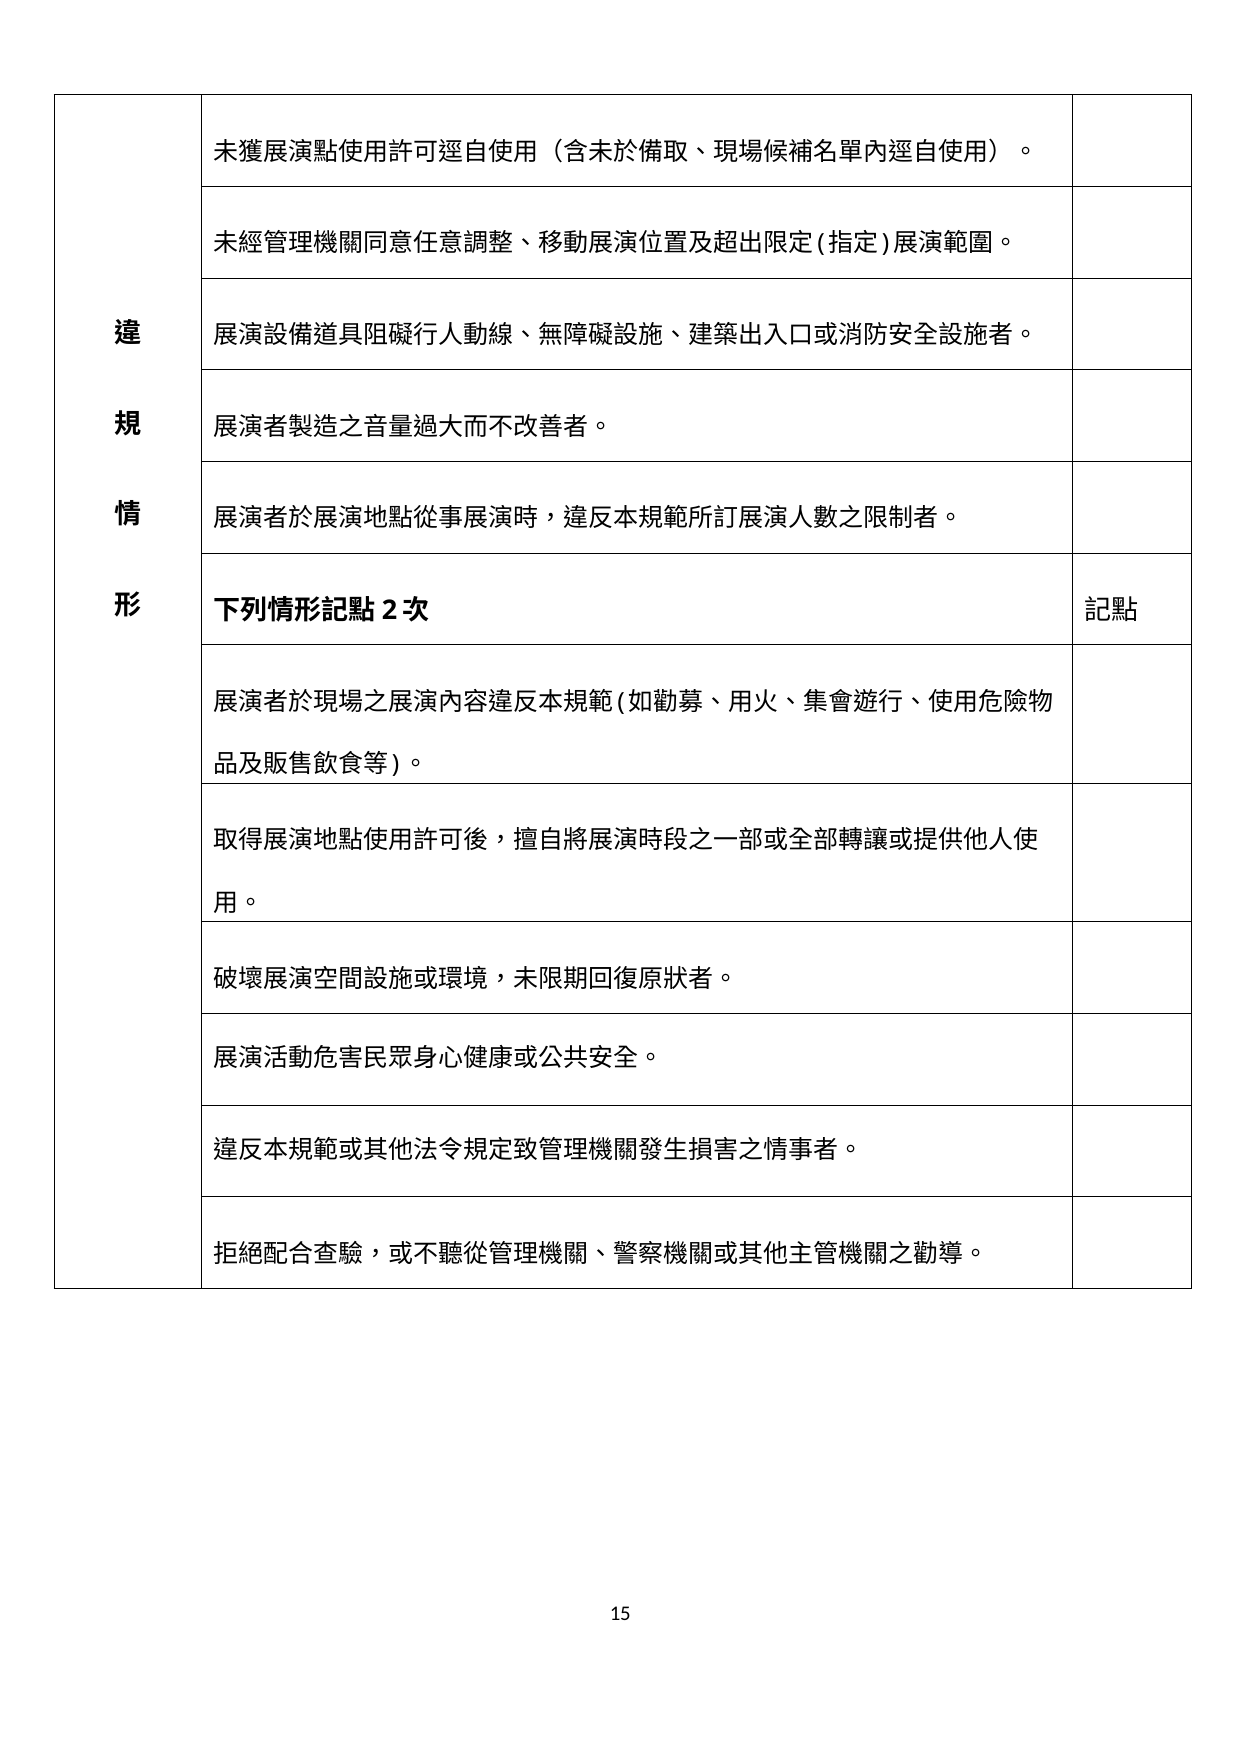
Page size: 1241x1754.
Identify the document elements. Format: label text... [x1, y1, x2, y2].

table_cell 展演設備道具阻礙行人動線、無障礙設施、建築出入口或消防安全設施者。 [202, 279, 1072, 369]
table_cell 未獲展演點使用許可逕自使用（含未於備取、現場候補名單內逕自使用）。 [202, 95, 1072, 186]
table_cell [1073, 1014, 1191, 1104]
table_cell [1073, 370, 1191, 461]
table_cell 下列情形記點2次 [202, 554, 1072, 644]
table_cell [1073, 187, 1191, 277]
table_cell 破壞展演空間設施或環境，未限期回復原狀者。 [202, 922, 1072, 1013]
table_cell 展演者製造之音量過大而不改善者。 [202, 370, 1072, 461]
table_cell 記點 [1073, 554, 1191, 644]
table_cell 拒絕配合查驗，或不聽從管理機關、警察機關或其他主管機關之勸導。 [202, 1197, 1072, 1288]
table_cell 展演活動危害民眾身心健康或公共安全。 [202, 1014, 1072, 1104]
table_cell [1073, 1106, 1191, 1196]
table_cell 展演者於展演地點從事展演時，違反本規範所訂展演人數之限制者。 [202, 462, 1072, 552]
table_cell [1073, 462, 1191, 552]
table_cell 違 規 情 形 [55, 95, 201, 1288]
table_cell 展演者於現場之展演內容違反本規範(如勸募、用火、集會遊行、使用危險物品及販售飲食等)。 [202, 645, 1072, 783]
table_cell 取得展演地點使用許可後，擅自將展演時段之一部或全部轉讓或提供他人使用。 [202, 784, 1072, 921]
table_cell [1073, 279, 1191, 369]
table_cell [1073, 95, 1191, 186]
table_cell [1073, 1197, 1191, 1288]
table_cell [1073, 784, 1191, 921]
table_cell [1073, 645, 1191, 783]
table_cell [1073, 922, 1191, 1013]
table_cell 違反本規範或其他法令規定致管理機關發生損害之情事者。 [202, 1106, 1072, 1196]
table_cell 未經管理機關同意任意調整、移動展演位置及超出限定(指定)展演範圍。 [202, 187, 1072, 277]
